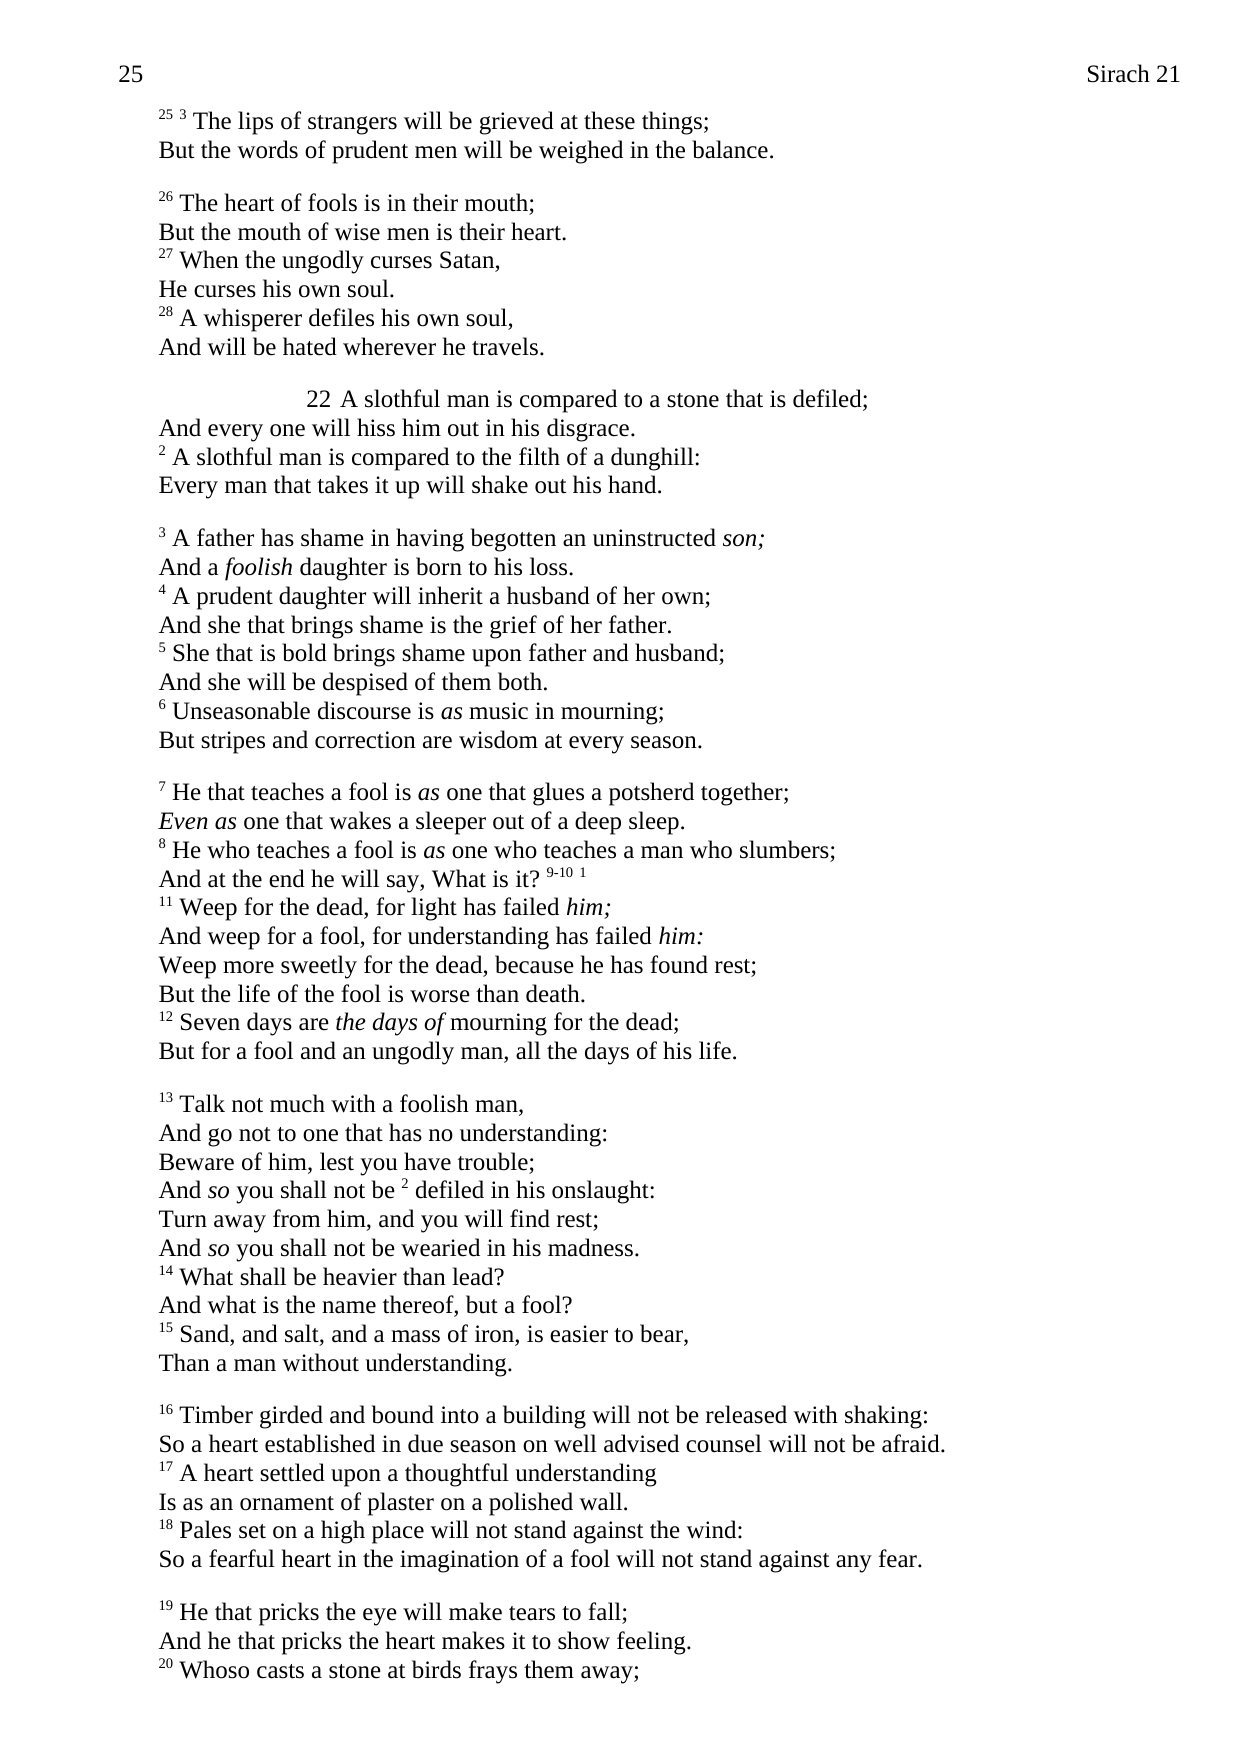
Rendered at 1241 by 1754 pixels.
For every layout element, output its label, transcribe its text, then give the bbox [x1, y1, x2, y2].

text 11 Weep for the dead, for light has failed him; [158, 892, 1181, 921]
text 20 Whoso casts a stone at birds frays them away; [158, 1655, 1181, 1683]
text 13 Talk not much with a foolish man, [158, 1089, 1181, 1118]
text And a foolish daughter is born to his loss. [158, 552, 1181, 581]
text But the words of prudent men will be weighed in the balance. [158, 135, 1181, 164]
text Weep more sweetly for the dead, because he has found rest; [158, 950, 1181, 979]
text And he that pricks the heart makes it to show feeling. [158, 1626, 1181, 1655]
text Every man that takes it up will shake out his hand. [158, 471, 1181, 499]
text 4 A prudent daughter will inherit a husband of her own; [158, 581, 1181, 610]
text So a heart established in due season on well advised counsel will not be afraid. [158, 1429, 1181, 1458]
text 27 When the ungodly curses Satan, [158, 245, 1181, 274]
text 25 3 The lips of strangers will be grieved at these things; [158, 106, 1181, 135]
text But for a fool and an ungodly man, all the days of his life. [158, 1036, 1181, 1065]
text Even as one that wakes a sleeper out of a deep sleep. [158, 806, 1181, 835]
text 14 What shall be heavier than lead? [158, 1262, 1181, 1290]
text But the life of the fool is worse than death. [158, 979, 1181, 1007]
text 8 He who teaches a fool is as one who teaches a man who slumbers; [158, 835, 1181, 864]
text Is as an ornament of plaster on a polished wall. [158, 1487, 1181, 1516]
text 17 A heart settled upon a thoughtful understanding [158, 1458, 1181, 1487]
text And she will be despised of them both. [158, 667, 1181, 696]
text 19 He that pricks the eye will make tears to fall; [158, 1597, 1181, 1626]
text And what is the name thereof, but a fool? [158, 1290, 1181, 1319]
text And every one will hiss him out in his disgrace. [158, 413, 1181, 442]
text 28 A whisperer defiles his own soul, [158, 303, 1181, 332]
text Turn away from him, and you will find rest; [158, 1204, 1181, 1233]
text And at the end he will say, What is it? 9-10 1 [158, 864, 1181, 892]
text 3 A father has shame in having begotten an uninstructed son; [158, 523, 1181, 552]
text And so you shall not be 2 defiled in his onslaught: [158, 1175, 1181, 1204]
text And will be hated wherever he travels. [158, 332, 1181, 360]
text 16 Timber girded and bound into a building will not be released with shaking: [158, 1401, 1181, 1429]
text So a fearful heart in the imagination of a fool will not stand against any fear. [158, 1544, 1181, 1573]
text And so you shall not be wearied in his madness. [158, 1233, 1181, 1262]
text He curses his own soul. [158, 274, 1181, 303]
text 2 A slothful man is compared to the filth of a dunghill: [158, 442, 1181, 471]
text But stripes and correction are wisdom at every season. [158, 725, 1181, 753]
text But the mouth of wise men is their heart. [158, 217, 1181, 245]
text And go not to one that has no understanding: [158, 1118, 1181, 1147]
text 18 Pales set on a high place will not stand against the wind: [158, 1516, 1181, 1544]
text And she that brings shame is the grief of her father. [158, 610, 1181, 638]
text And weep for a fool, for understanding has failed him: [158, 921, 1181, 950]
text 6 Unseasonable discourse is as music in mourning; [158, 696, 1181, 725]
text 7 He that teaches a fool is as one that glues a potsherd together; [158, 777, 1181, 806]
text Beware of him, lest you have trouble; [158, 1147, 1181, 1175]
text Than a man without understanding. [158, 1348, 1181, 1377]
text 5 She that is bold brings shame upon father and husband; [158, 638, 1181, 667]
text 22A slothful man is compared to a stone that is defiled; [306, 384, 1181, 413]
text 26 The heart of fools is in their mouth; [158, 188, 1181, 217]
text 15 Sand, and salt, and a mass of iron, is easier to bear, [158, 1319, 1181, 1348]
text 12 Seven days are the days of mourning for the dead; [158, 1007, 1181, 1036]
